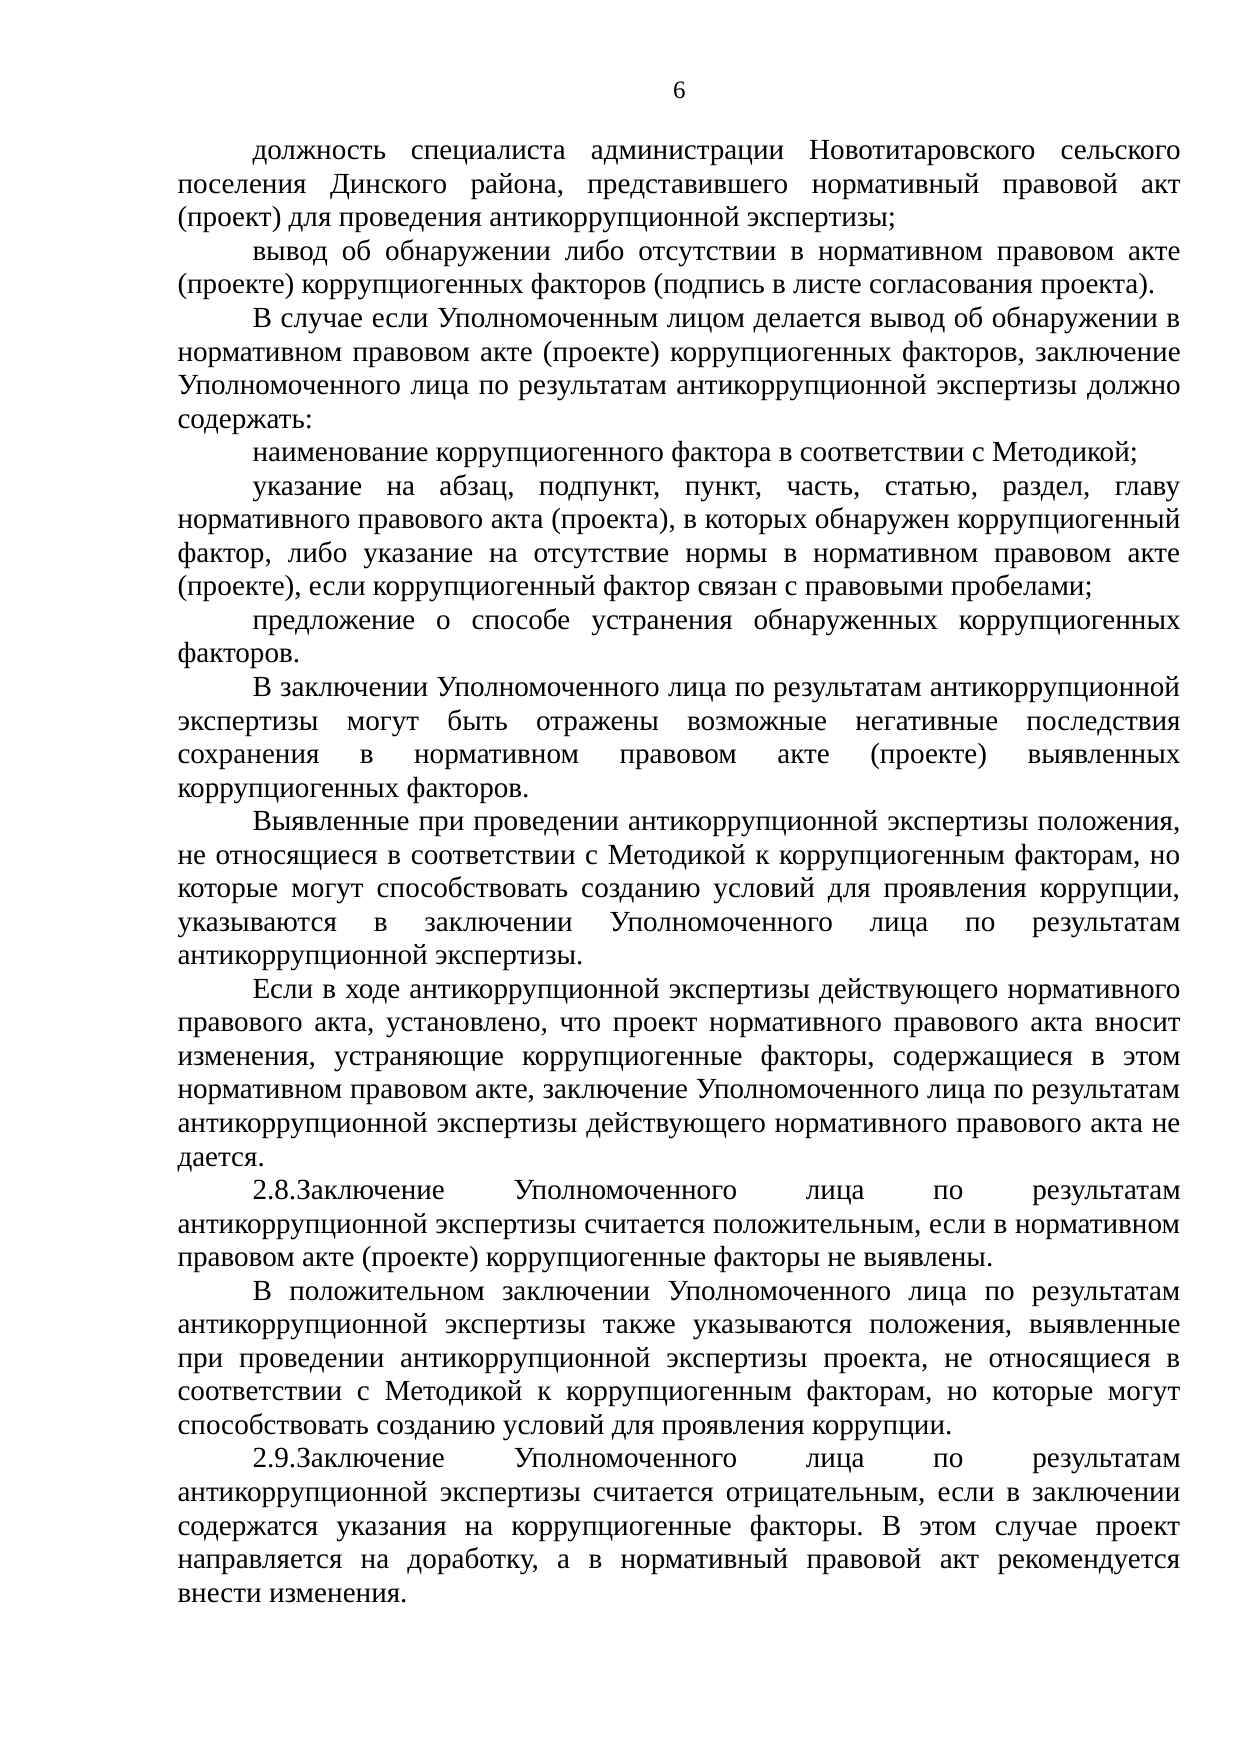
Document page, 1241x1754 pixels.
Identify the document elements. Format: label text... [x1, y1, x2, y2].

text 2.8.Заключение Уполномоченного лица по результатам антикоррупционной экспертизы считается положительным, если в нормативном правовом акте (проекте) коррупциогенные факторы не выявлены. [177, 1172, 1181, 1273]
text 2.9.Заключение Уполномоченного лица по результатам антикоррупционной экспертизы считается отрицательным, если в заключении содержатся указания на коррупциогенные факторы. В этом случае проект направляется на доработку, а в нормативный правовой акт рекомендуется внести изменения. [177, 1441, 1181, 1608]
text указание на абзац, подпункт, пункт, часть, статью, раздел, главу нормативного правового акта (проекта), в которых обнаружен коррупциогенный фактор, либо указание на отсутствие нормы в нормативном правовом акте (проекте), если коррупциогенный фактор связан с правовыми пробелами; [177, 468, 1181, 602]
text В случае если Уполномоченным лицом делается вывод об обнаружении в нормативном правовом акте (проекте) коррупциогенных факторов, заключение Уполномоченного лица по результатам антикоррупционной экспертизы должно содержать: [177, 300, 1181, 434]
text Если в ходе антикоррупционной экспертизы действующего нормативного правового акта, установлено, что проект нормативного правового акта вносит изменения, устраняющие коррупциогенные факторы, содержащиеся в этом нормативном правовом акте, заключение Уполномоченного лица по результатам антикоррупционной экспертизы действующего нормативного правового акта не дается. [177, 971, 1181, 1172]
text В заключении Уполномоченного лица по результатам антикоррупционной экспертизы могут быть отражены возможные негативные последствия сохранения в нормативном правовом акте (проекте) выявленных коррупциогенных факторов. [177, 669, 1181, 803]
text В положительном заключении Уполномоченного лица по результатам антикоррупционной экспертизы также указываются положения, выявленные при проведении антикоррупционной экспертизы проекта, не относящиеся в соответствии с Методикой к коррупциогенным факторам, но которые могут способствовать созданию условий для проявления коррупции. [177, 1273, 1181, 1441]
text вывод об обнаружении либо отсутствии в нормативном правовом акте (проекте) коррупциогенных факторов (подпись в листе согласования проекта). [177, 233, 1181, 300]
text предложение о способе устранения обнаруженных коррупциогенных факторов. [177, 602, 1181, 669]
text наименование коррупциогенного фактора в соответствии с Методикой; [177, 434, 1181, 468]
text должность специалиста администрации Новотитаровского сельского поселения Динского района, представившего нормативный правовой акт (проект) для проведения антикоррупционной экспертизы; [177, 132, 1181, 233]
text Выявленные при проведении антикоррупционной экспертизы положения, не относящиеся в соответствии с Методикой к коррупциогенным факторам, но которые могут способствовать созданию условий для проявления коррупции, указываются в заключении Уполномоченного лица по результатам антикоррупционной экспертизы. [177, 803, 1181, 971]
